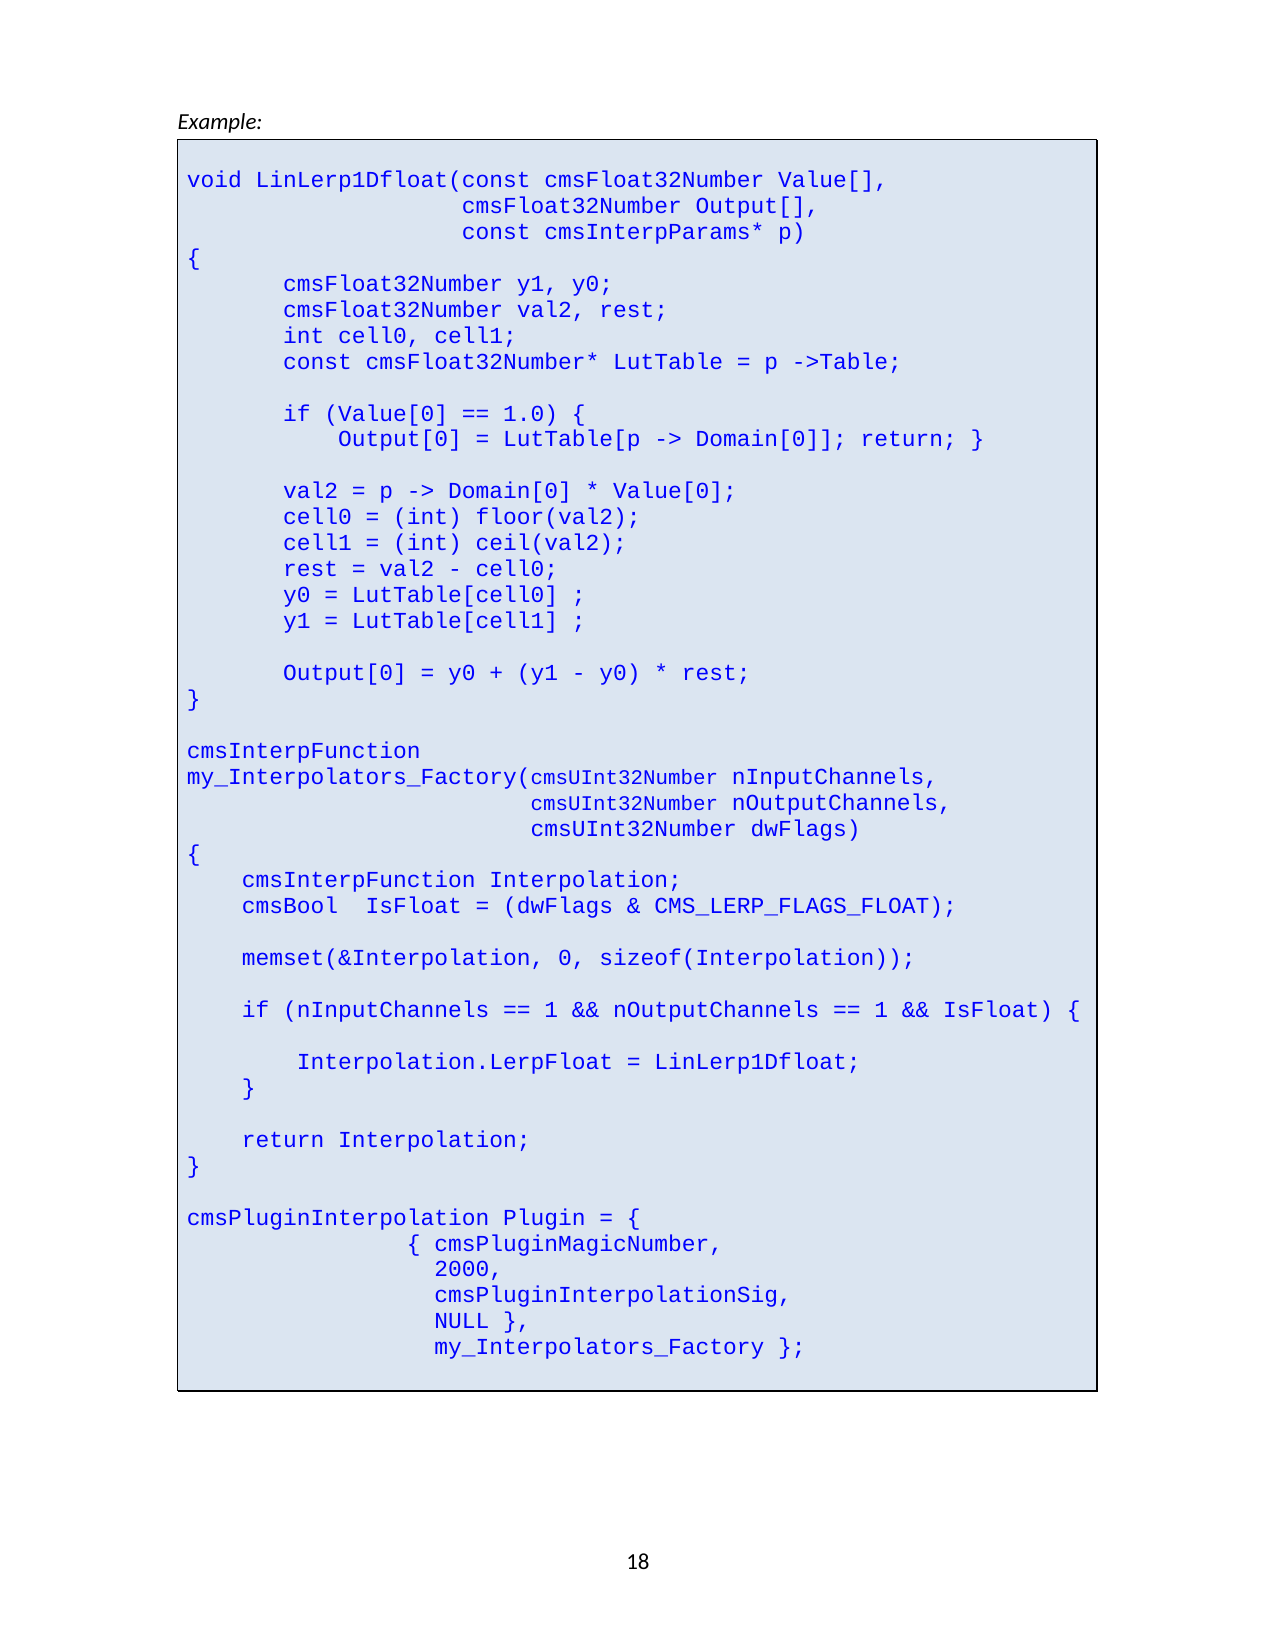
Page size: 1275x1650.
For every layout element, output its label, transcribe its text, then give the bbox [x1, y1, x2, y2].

text my_Interpolators_Factory(cmsUInt32Number nInputChannels, [178, 762, 1096, 788]
text { [178, 840, 1096, 866]
text cmsInterpFunction Interpolation; [178, 866, 1096, 892]
text if (Value[0] == 1.0) { [178, 399, 1096, 425]
text void LinLerp1Dfloat(const cmsFloat32Number Value[], [178, 165, 1096, 191]
text cell0 = (int) floor(val2); [178, 502, 1096, 528]
text } [178, 684, 1096, 710]
text cell1 = (int) ceil(val2); [178, 528, 1096, 554]
text Output[0] = y0 + (y1 - y0) * rest; [178, 658, 1096, 684]
text cmsFloat32Number val2, rest; [178, 295, 1096, 321]
text cmsPluginInterpolation Plugin = { [178, 1203, 1096, 1229]
text const cmsInterpParams* p) [178, 217, 1096, 243]
text cmsBool IsFloat = (dwFlags & CMS_LERP_FLAGS_FLOAT); [178, 892, 1096, 917]
text y1 = LutTable[cell1] ; [178, 606, 1096, 632]
text Example: [177, 107, 1098, 135]
text cmsFloat32Number y1, y0; [178, 269, 1096, 295]
text } [178, 1151, 1096, 1177]
text cmsUInt32Number nOutputChannels, [178, 788, 1096, 814]
text Output[0] = LutTable[p -> Domain[0]]; return; } [178, 425, 1096, 451]
text return Interpolation; [178, 1125, 1096, 1151]
text rest = val2 - cell0; [178, 554, 1096, 580]
text } [178, 1073, 1096, 1099]
text NULL }, [178, 1307, 1096, 1332]
text cmsFloat32Number Output[], [178, 191, 1096, 217]
text { [178, 243, 1096, 269]
text int cell0, cell1; [178, 321, 1096, 347]
text cmsInterpFunction [178, 736, 1096, 762]
text cmsUInt32Number dwFlags) [178, 814, 1096, 840]
text const cmsFloat32Number* LutTable = p ->Table; [178, 347, 1096, 373]
text 2000, [178, 1255, 1096, 1281]
text y0 = LutTable[cell0] ; [178, 580, 1096, 606]
text my_Interpolators_Factory }; [178, 1332, 1096, 1358]
text val2 = p -> Domain[0] * Value[0]; [178, 477, 1096, 502]
text { cmsPluginMagicNumber, [178, 1229, 1096, 1255]
text Interpolation.LerpFloat = LinLerp1Dfloat; [178, 1047, 1096, 1073]
text memset(&Interpolation, 0, sizeof(Interpolation)); [178, 943, 1096, 969]
text cmsPluginInterpolationSig, [178, 1281, 1096, 1307]
text if (nInputChannels == 1 && nOutputChannels == 1 && IsFloat) { [178, 995, 1096, 1021]
